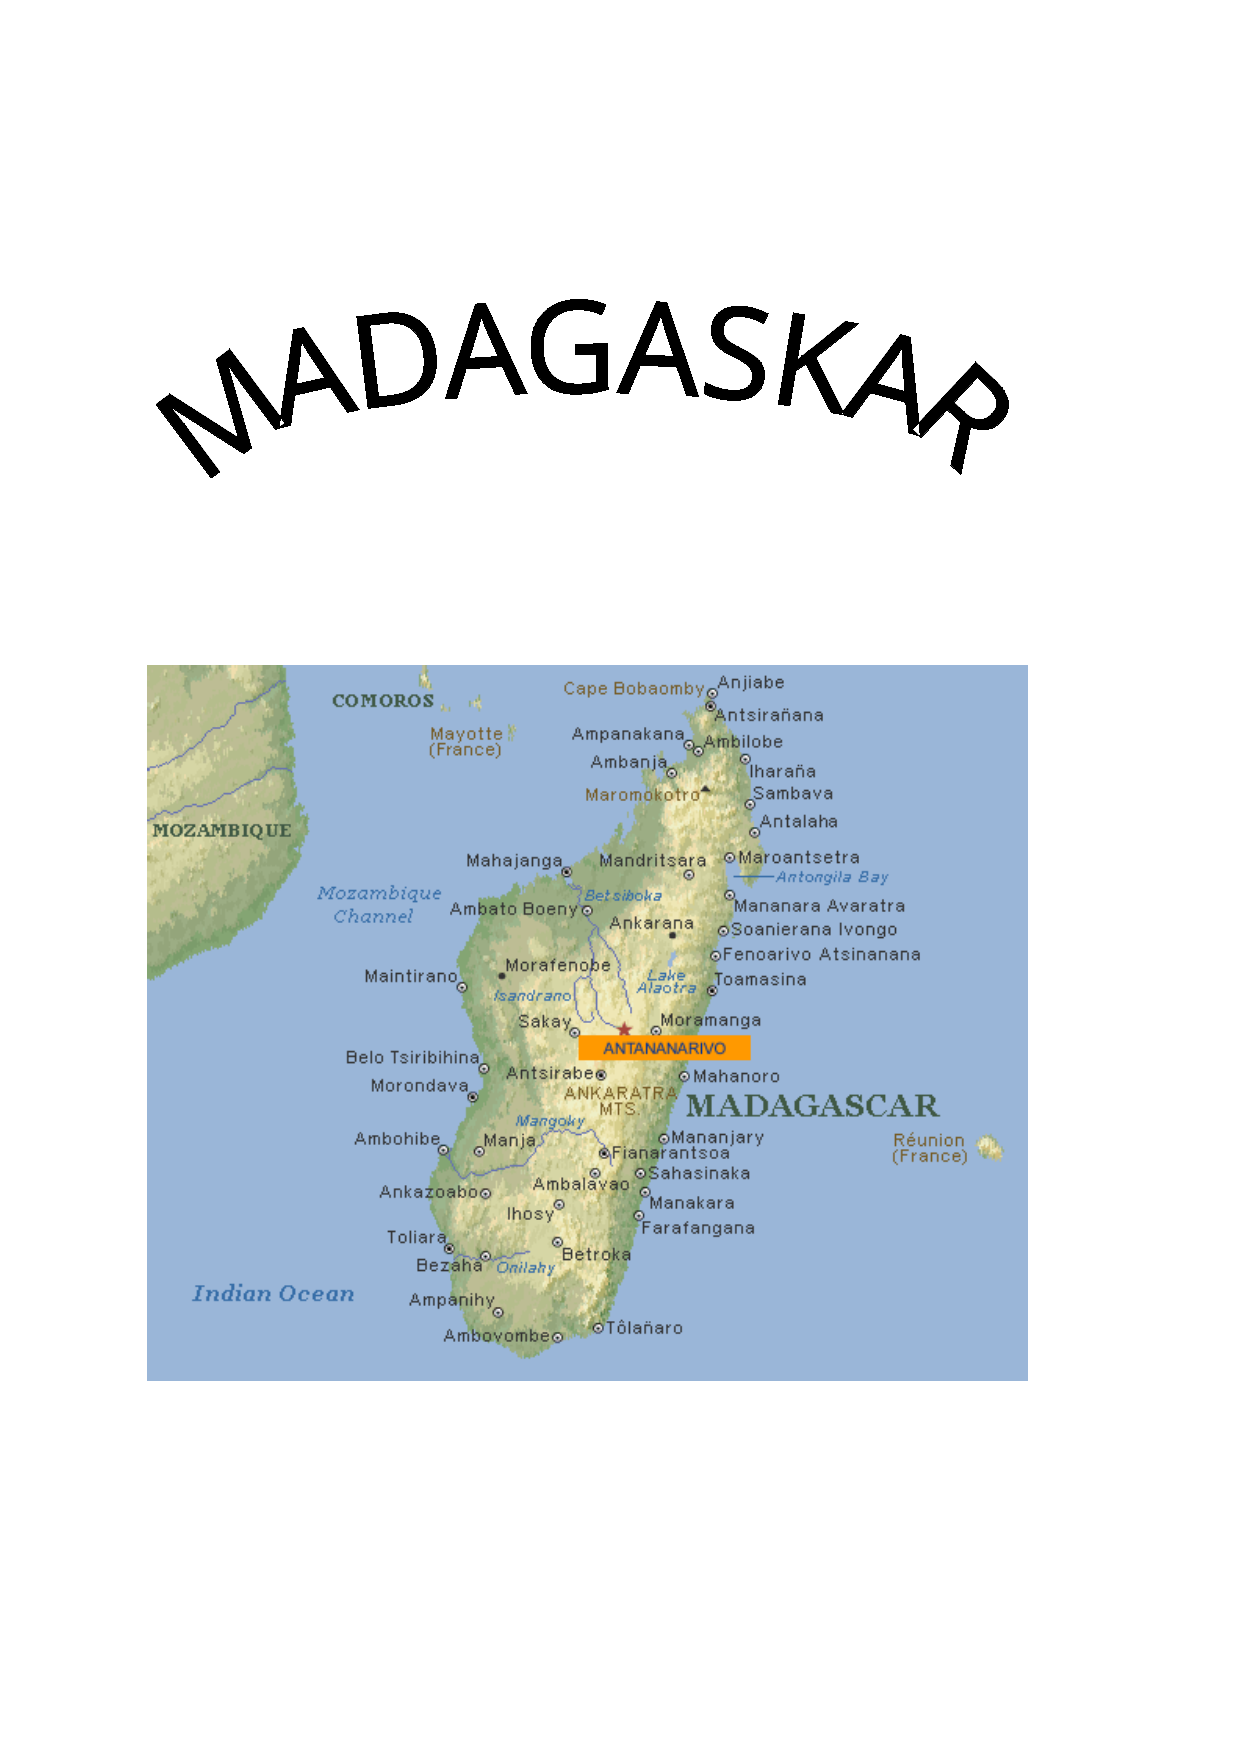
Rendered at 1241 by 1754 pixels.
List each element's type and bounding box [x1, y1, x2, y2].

picture [147, 665, 1028, 1381]
